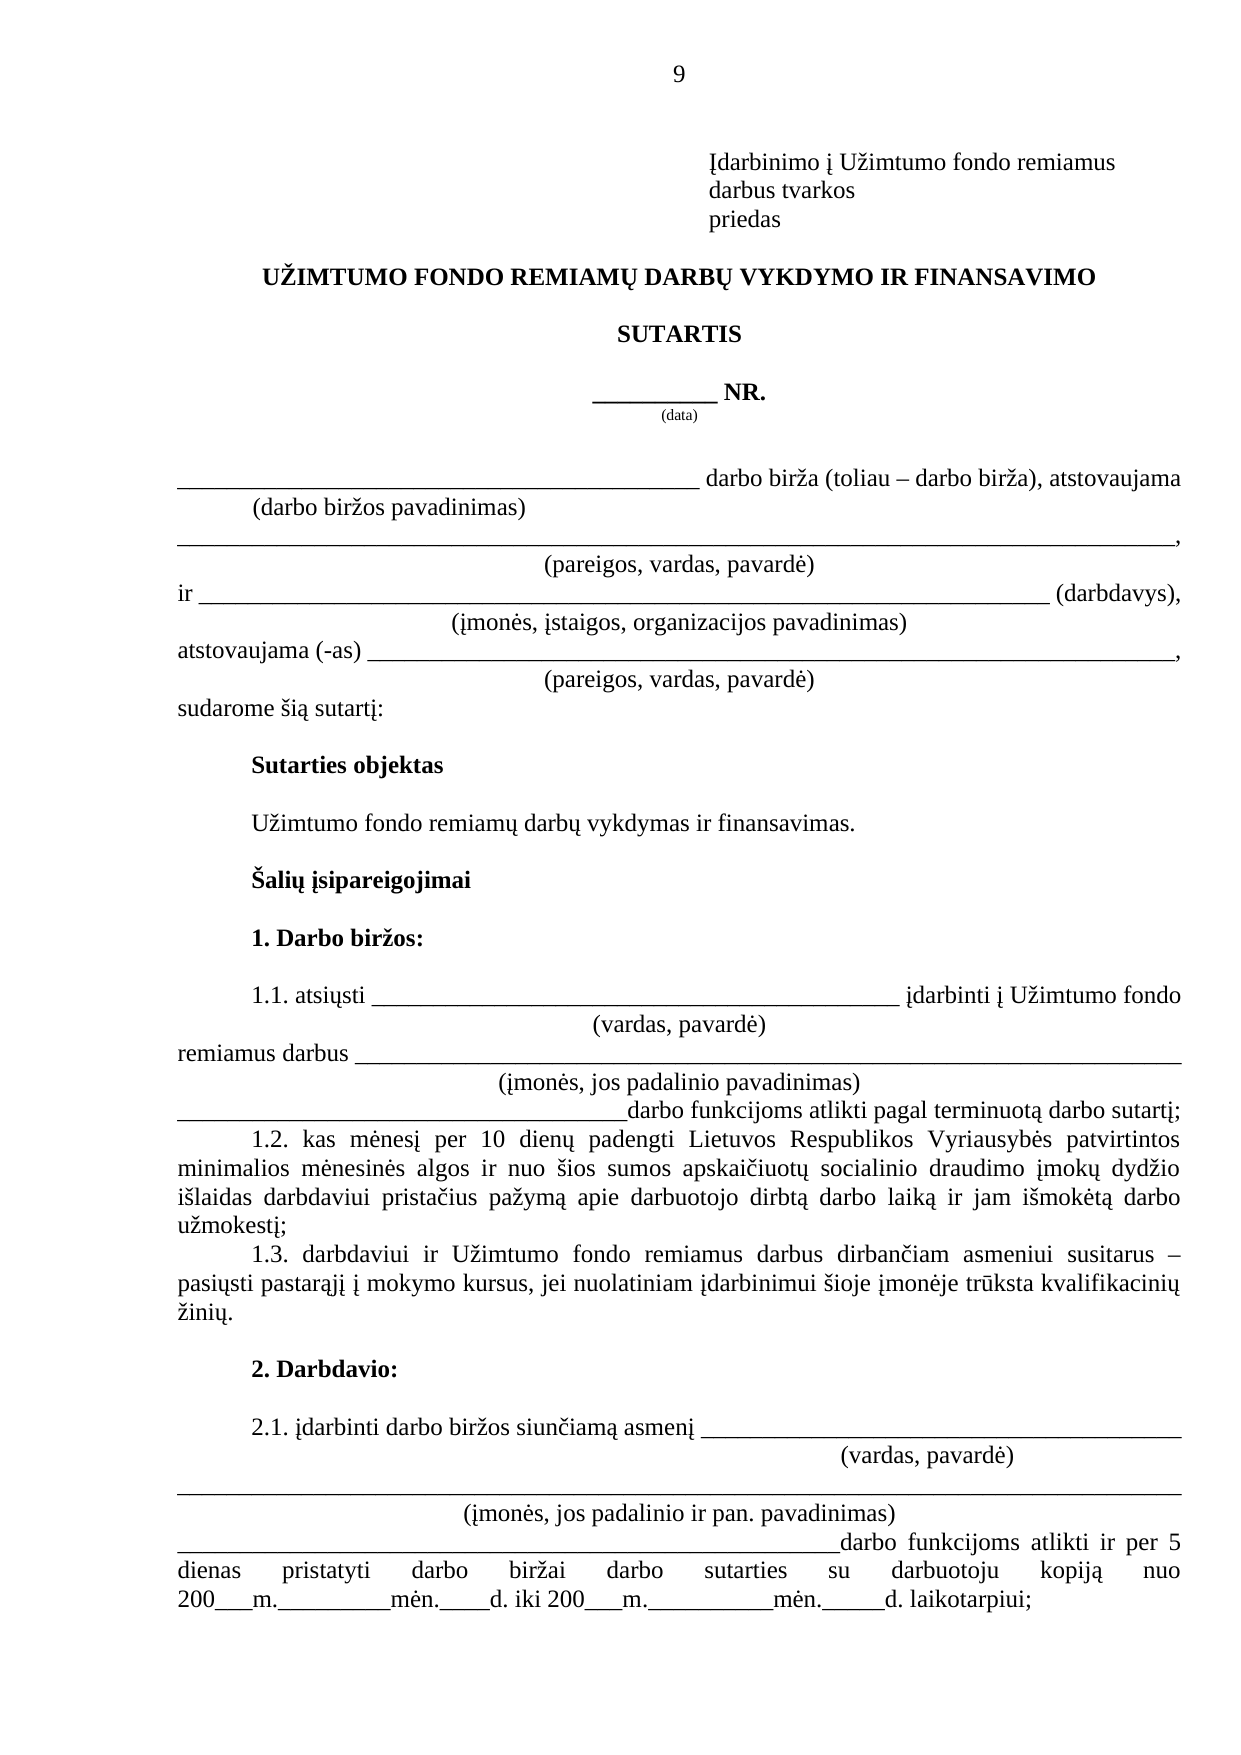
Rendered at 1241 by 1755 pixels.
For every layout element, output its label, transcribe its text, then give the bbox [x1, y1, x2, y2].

text Sutarties objektas [177, 751, 1181, 779]
text (vardas, pavardė) [177, 1009, 1181, 1038]
text Šalių įsipareigojimai [177, 866, 1181, 894]
text (data) [177, 406, 1181, 434]
text remiamus darbus [177, 1038, 1181, 1067]
text 1.1. atsiųsti įdarbinti į Užimtumo fondo [177, 981, 1181, 1009]
text , [177, 521, 1181, 549]
text (pareigos, vardas, pavardė) [177, 549, 1181, 578]
text 1.2. kas mėnesį per 10 dienų padengti Lietuvos Respublikos Vyriausybės patvirtintos minimalios mėnesinės algos ir nuo šios sumos apskaičiuotų socialinio draudimo įmokų dydžio išlaidas darbdaviui pristačius pažymą apie darbuotojo dirbtą darbo laiką ir jam išmokėtą darbo užmokestį; [177, 1124, 1181, 1239]
text atstovaujama (-as) , [177, 636, 1181, 664]
text SUTARTIS [177, 319, 1181, 348]
text darbo birža (toliau – darbo birža), atstovaujama [177, 463, 1181, 492]
text darbus tvarkos [177, 176, 1181, 204]
text (įmonės, jos padalinio pavadinimas) [177, 1067, 1181, 1096]
text Įdarbinimo į Užimtumo fondo remiamus [177, 147, 1181, 176]
text priedas [177, 204, 1181, 233]
text darbo funkcijoms atlikti pagal terminuotą darbo sutartį; [177, 1096, 1181, 1124]
text 2.1. įdarbinti darbo biržos siunčiamą asmenį [177, 1412, 1181, 1441]
text (įmonės, jos padalinio ir pan. pavadinimas) [177, 1498, 1181, 1527]
text 1. Darbo biržos: [177, 923, 1181, 952]
text (pareigos, vardas, pavardė) [177, 664, 1181, 693]
text (darbo biržos pavadinimas) [177, 492, 1181, 521]
text sudarome šią sutartį: [177, 693, 1181, 722]
text __________ Nr. [177, 377, 1181, 406]
text Užimtumo fondo remiamų darbų vykdymas ir finansavimas. [177, 808, 1181, 837]
text _____________________________________________________darbo funkcijoms atlikti ir per 5 dienas pristatyti darbo biržai darbo sutarties su darbuotoju kopiją nuo 200___m._________mėn.____d. iki 200___m.__________mėn._____d. laikotarpiui; [177, 1527, 1181, 1613]
text UŽIMTUMO FONDO REMIAMŲ DARBŲ VYKDYMO IR FINANSAVIMO [177, 262, 1181, 291]
text 2. Darbdavio: [177, 1354, 1181, 1383]
text 1.3. darbdaviui ir Užimtumo fondo remiamus darbus dirbančiam asmeniui susitarus – pasiųsti pastarąjį į mokymo kursus, jei nuolatiniam įdarbinimui šioje įmonėje trūksta kvalifikacinių žinių. [177, 1239, 1181, 1326]
text (vardas, pavardė) [177, 1441, 1181, 1469]
text (įmonės, įstaigos, organizacijos pavadinimas) [177, 607, 1181, 636]
text ir (darbdavys), [177, 578, 1181, 607]
